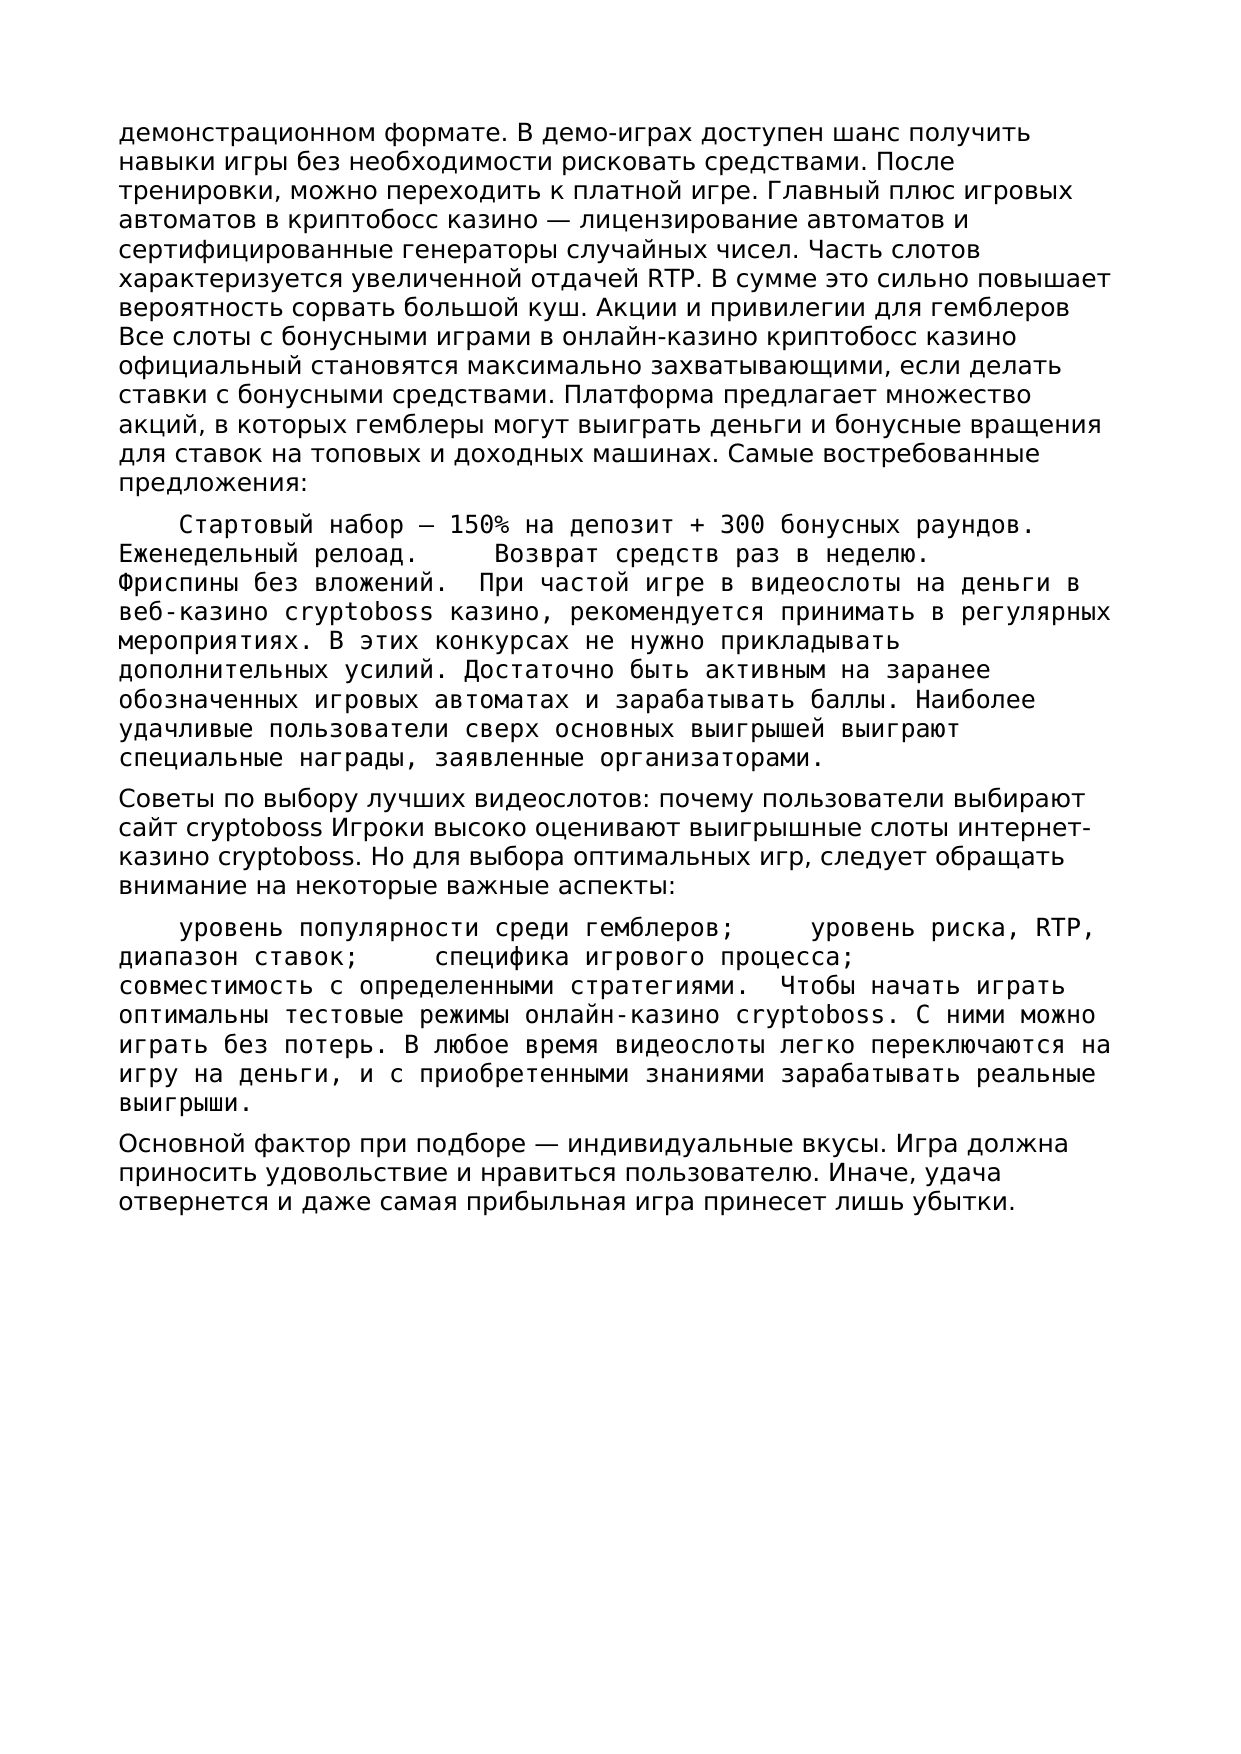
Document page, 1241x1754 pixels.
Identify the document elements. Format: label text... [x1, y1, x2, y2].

text демонстрационном формате. В демо-играх доступен шанс получить навыки игры без необходимости рисковать средствами. После тренировки, можно переходить к платной игре. Главный плюс игровых автоматов в криптобосс казино — лицензирование автоматов и сертифицированные генераторы случайных чисел. Часть слотов характеризуется увеличенной отдачей RTP. В сумме это сильно повышает вероятность сорвать большой куш. Акции и привилегии для гемблеров Все слоты с бонусными играми в онлайн-казино криптобосс казино официальный становятся максимально захватывающими, если делать ставки с бонусными средствами. Платформа предлагает множество акций, в которых гемблеры могут выиграть деньги и бонусные вращения для ставок на топовых и доходных машинах. Самые востребованные предложения: [118, 118, 1122, 497]
text Советы по выбору лучших видеослотов: почему пользователи выбирают сайт cryptoboss Игроки высоко оценивают выигрышные слоты интернет-казино cryptoboss. Но для выбора оптимальных игр, следует обращать внимание на некоторые важные аспекты: [118, 784, 1122, 901]
text Основной фактор при подборе — индивидуальные вкусы. Игра должна приносить удовольствие и нравиться пользователю. Иначе, удача отвернется и даже самая прибыльная игра принесет лишь убытки. [118, 1129, 1122, 1217]
text уровень популярности среди гемблеров; уровень риска, RTP, диапазон ставок; специфика игрового процесса; совместимость с определенными стратегиями. Чтобы начать играть оптимальны тестовые режимы онлайн-казино cryptoboss. С ними можно играть без потерь. В любое время видеослоты легко переключаются на игру на деньги, и с приобретенными знаниями зарабатывать реальные выигрыши. [118, 913, 1122, 1117]
text Стартовый набор – 150% на депозит + 300 бонусных раундов. Еженедельный релоад. Возврат средств раз в неделю. Фриспины без вложений. При частой игре в видеослоты на деньги в веб-казино cryptoboss казино, рекомендуется принимать в регулярных мероприятиях. В этих конкурсах не нужно прикладывать дополнительных усилий. Достаточно быть активным на заранее обозначенных игровых автоматах и зарабатывать баллы. Наиболее удачливые пользователи сверх основных выигрышей выиграют специальные награды, заявленные организаторами. [118, 510, 1122, 772]
